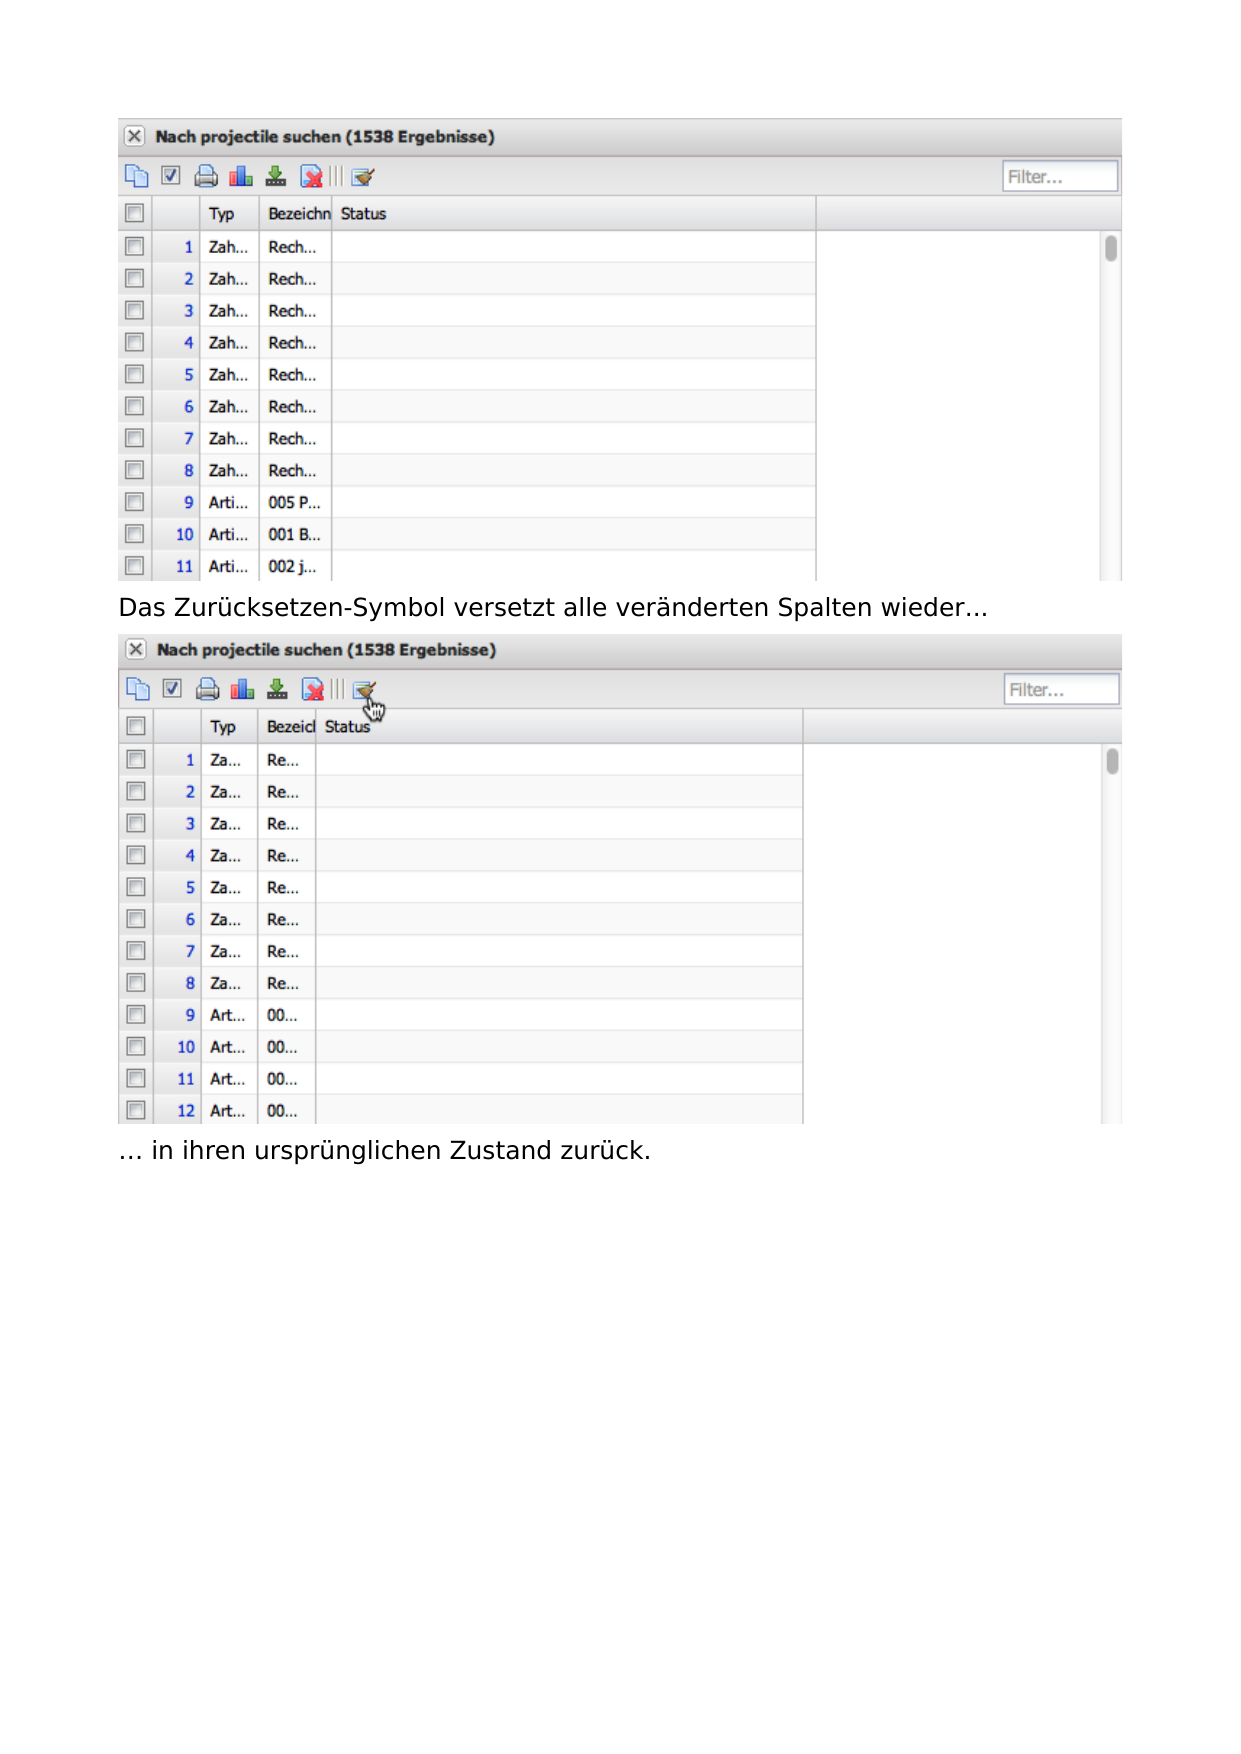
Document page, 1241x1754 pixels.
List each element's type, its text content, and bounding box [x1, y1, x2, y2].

picture [118, 118, 1123, 581]
text … in ihren ursprünglichen Zustand zurück. [118, 1136, 1122, 1166]
text Das Zurücksetzen-Symbol versetzt alle veränderten Spalten wieder... [118, 593, 1122, 622]
picture [118, 634, 1123, 1124]
